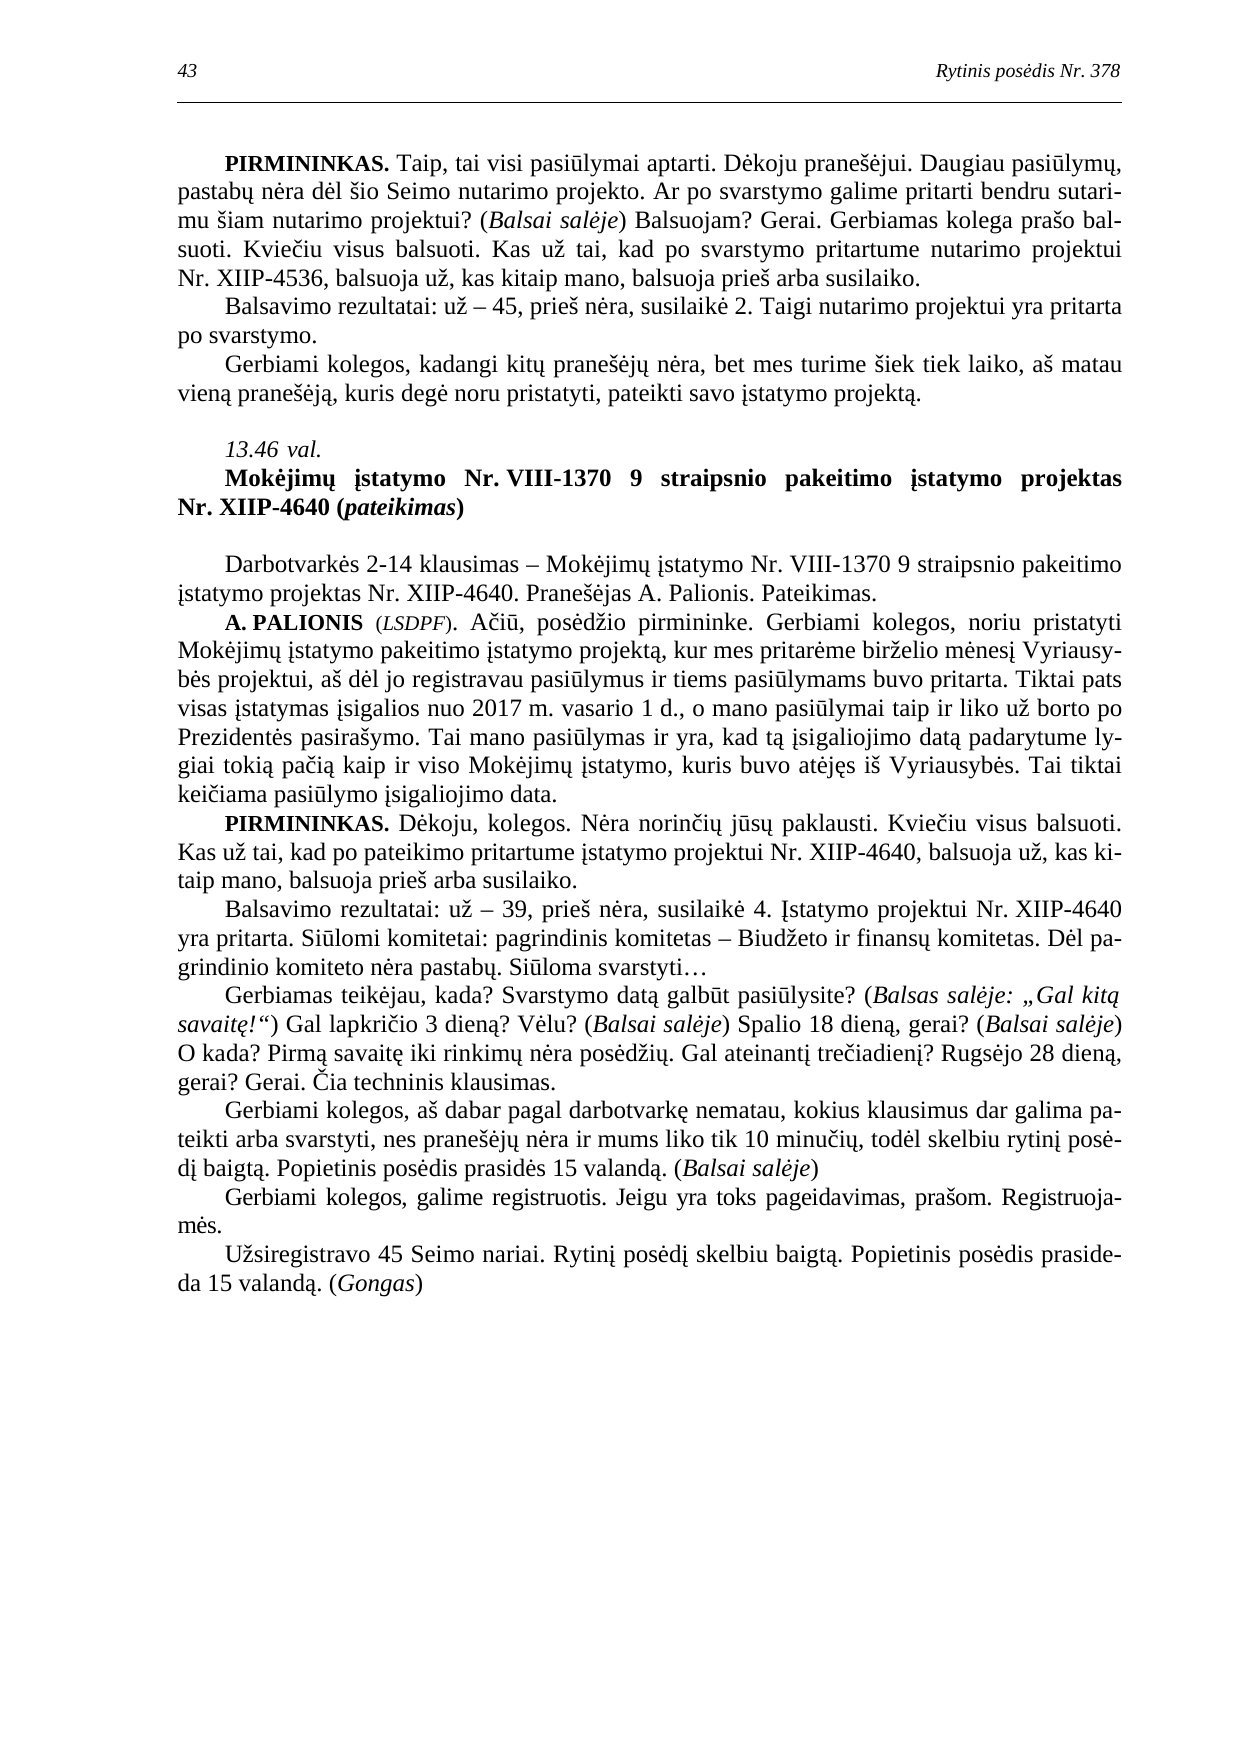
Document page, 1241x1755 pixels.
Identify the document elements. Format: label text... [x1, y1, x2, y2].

text PIRMININKAS. Dė­ko­ju, ko­le­gos. Nė­ra no­rin­čių jū­sų pa­klaus­ti. Kvie­čiu vi­sus bal­suo­ti. Kas už tai, kad po pa­tei­ki­mo pri­tar­tu­me įsta­ty­mo pro­jek­tui Nr. XIIP-4640, bal­suo­ja už, kas ki­taip ma­no, bal­suo­ja prieš ar­ba su­si­lai­ko. [177, 808, 1122, 894]
text Už­si­re­gist­ra­vo 45 Sei­mo na­riai. Ry­ti­nį po­sė­dį skel­biu baig­tą. Po­pie­ti­nis po­sė­dis pra­si­de­da 15 va­lan­dą. (Gon­gas) [177, 1239, 1122, 1297]
text PIRMININKAS. Taip, tai vi­si pa­siū­ly­mai ap­tar­ti. Dė­ko­ju pra­ne­šė­jui. Dau­giau pa­siū­ly­mų, pa­sta­bų nė­ra dėl šio Sei­mo nu­ta­ri­mo pro­jek­to. Ar po svars­ty­mo ga­li­me pri­tar­ti ben­dru su­ta­ri­mu šiam nu­ta­ri­mo pro­jek­tui? (Bal­sai sa­lė­je) Bal­suo­jam? Ge­rai. Ger­bia­mas ko­le­ga pra­šo bal­suo­ti. Kvie­čiu vi­sus bal­suo­ti. Kas už tai, kad po svars­ty­mo pri­tar­tu­me nu­ta­ri­mo pro­jek­tui Nr. XIIP-4536, bal­suo­ja už, kas ki­taip ma­no, bal­suo­ja prieš ar­ba su­si­lai­ko. [177, 148, 1122, 291]
text 13.46 val. [224, 435, 1122, 463]
text A. PALIONIS (LSDPF). Ačiū, po­sė­džio pir­mi­nin­ke. Ger­bia­mi ko­le­gos, no­riu pri­sta­ty­ti Mo­kė­ji­mų įsta­ty­mo pa­kei­ti­mo įsta­ty­mo pro­jek­tą, kur mes pri­ta­rė­me bir­že­lio mė­ne­sį Vy­riau­sy­bės pro­jek­tui, aš dėl jo re­gist­ra­vau pa­siū­ly­mus ir tiems pa­siū­ly­mams bu­vo pri­tar­ta. Tik­tai pats vi­sas įsta­ty­mas įsi­ga­lios nuo 2017 m. va­sa­rio 1 d., o ma­no pa­siū­ly­mai taip ir li­ko už bor­to po Pre­zi­den­tės pa­si­ra­šy­mo. Tai ma­no pa­siū­ly­mas ir yra, kad tą įsi­ga­lio­ji­mo da­tą pa­da­ry­tu­me ly­giai to­kią pa­čią kaip ir vi­so Mo­kė­ji­mų įsta­ty­mo, ku­ris bu­vo at­ėjęs iš Vy­riau­sy­bės. Tai tik­tai kei­čia­ma pa­siū­ly­mo įsi­ga­lio­ji­mo da­ta. [177, 607, 1122, 808]
text Ger­bia­mi ko­le­gos, ga­li­me re­gist­ruo­tis. Jei­gu yra toks pa­gei­da­vi­mas, pra­šom. Re­gist­ruo­ja­mės. [177, 1182, 1122, 1239]
text Bal­sa­vi­mo re­zul­ta­tai: už – 39, prieš nė­ra, su­si­lai­kė 4. Įsta­ty­mo pro­jek­tui Nr. XIIP-4640 yra pri­tar­ta. Siū­lo­mi ko­mi­te­tai: pa­grin­di­nis ko­mi­te­tas – Biu­dže­to ir fi­nan­sų ko­mi­te­tas. Dėl pa­grin­di­nio ko­mi­te­to nė­ra pa­sta­bų. Siū­lo­ma svars­ty­ti… [177, 894, 1122, 980]
text Ger­bia­mi ko­le­gos, ka­dan­gi ki­tų pra­ne­šė­jų nė­ra, bet mes tu­ri­me šiek tiek lai­ko, aš ma­tau vie­ną pra­ne­šė­ją, ku­ris de­gė no­ru pri­sta­ty­ti, pa­teik­ti sa­vo įsta­ty­mo pro­jek­tą. [177, 349, 1122, 406]
text Bal­sa­vi­mo re­zul­ta­tai: už – 45, prieš nė­ra, su­si­lai­kė 2. Tai­gi nu­ta­ri­mo pro­jek­tui yra pri­tar­ta po svars­ty­mo. [177, 291, 1122, 349]
text Mo­kė­ji­mų įsta­ty­mo Nr. VIII-1370 9 straips­nio pa­kei­ti­mo įsta­ty­mo pro­jek­tas Nr. XIIP-4640 (pa­tei­ki­mas) [177, 463, 1122, 520]
text Ger­bia­mi ko­le­gos, aš da­bar pa­gal dar­bo­tvarkę ne­ma­tau, ko­kius klau­si­mus dar ga­li­ma pa­teik­ti ar­ba svars­ty­ti, nes pra­ne­šė­jų nė­ra ir mums li­ko tik 10 mi­nu­čių, to­dėl skel­biu ry­ti­nį po­sė­dį baig­tą. Po­pie­ti­nis po­sė­dis pra­si­dės 15 va­lan­dą. (Bal­sai sa­lė­je) [177, 1095, 1122, 1182]
text Dar­bo­tvarkės 2-14 klau­si­mas – Mo­kė­ji­mų įsta­ty­mo Nr. VIII-1370 9 straips­nio pa­kei­ti­mo įsta­ty­mo pro­jek­tas Nr. XIIP-4640. Pra­ne­šė­jas A. Pa­lio­nis. Pa­tei­ki­mas. [177, 549, 1122, 607]
text Ger­bia­mas tei­kė­jau, ka­da? Svars­ty­mo da­tą gal­būt pa­siū­ly­si­te? (Bal­sas sa­lė­je: „Gal ki­tą sa­vai­tę!“) Gal lap­kri­čio 3 die­ną? Vė­lu? (Bal­sai sa­lė­je) Spa­lio 18 die­ną, ge­rai? (Bal­sai sa­lė­je) O ka­da? Pir­mą sa­vai­tę iki rin­ki­mų nė­ra po­sė­džių. Gal at­ei­nan­tį tre­čia­die­nį? Rug­sė­jo 28 die­ną, ge­rai? Ge­rai. Čia tech­ni­nis klau­si­mas. [177, 980, 1122, 1095]
